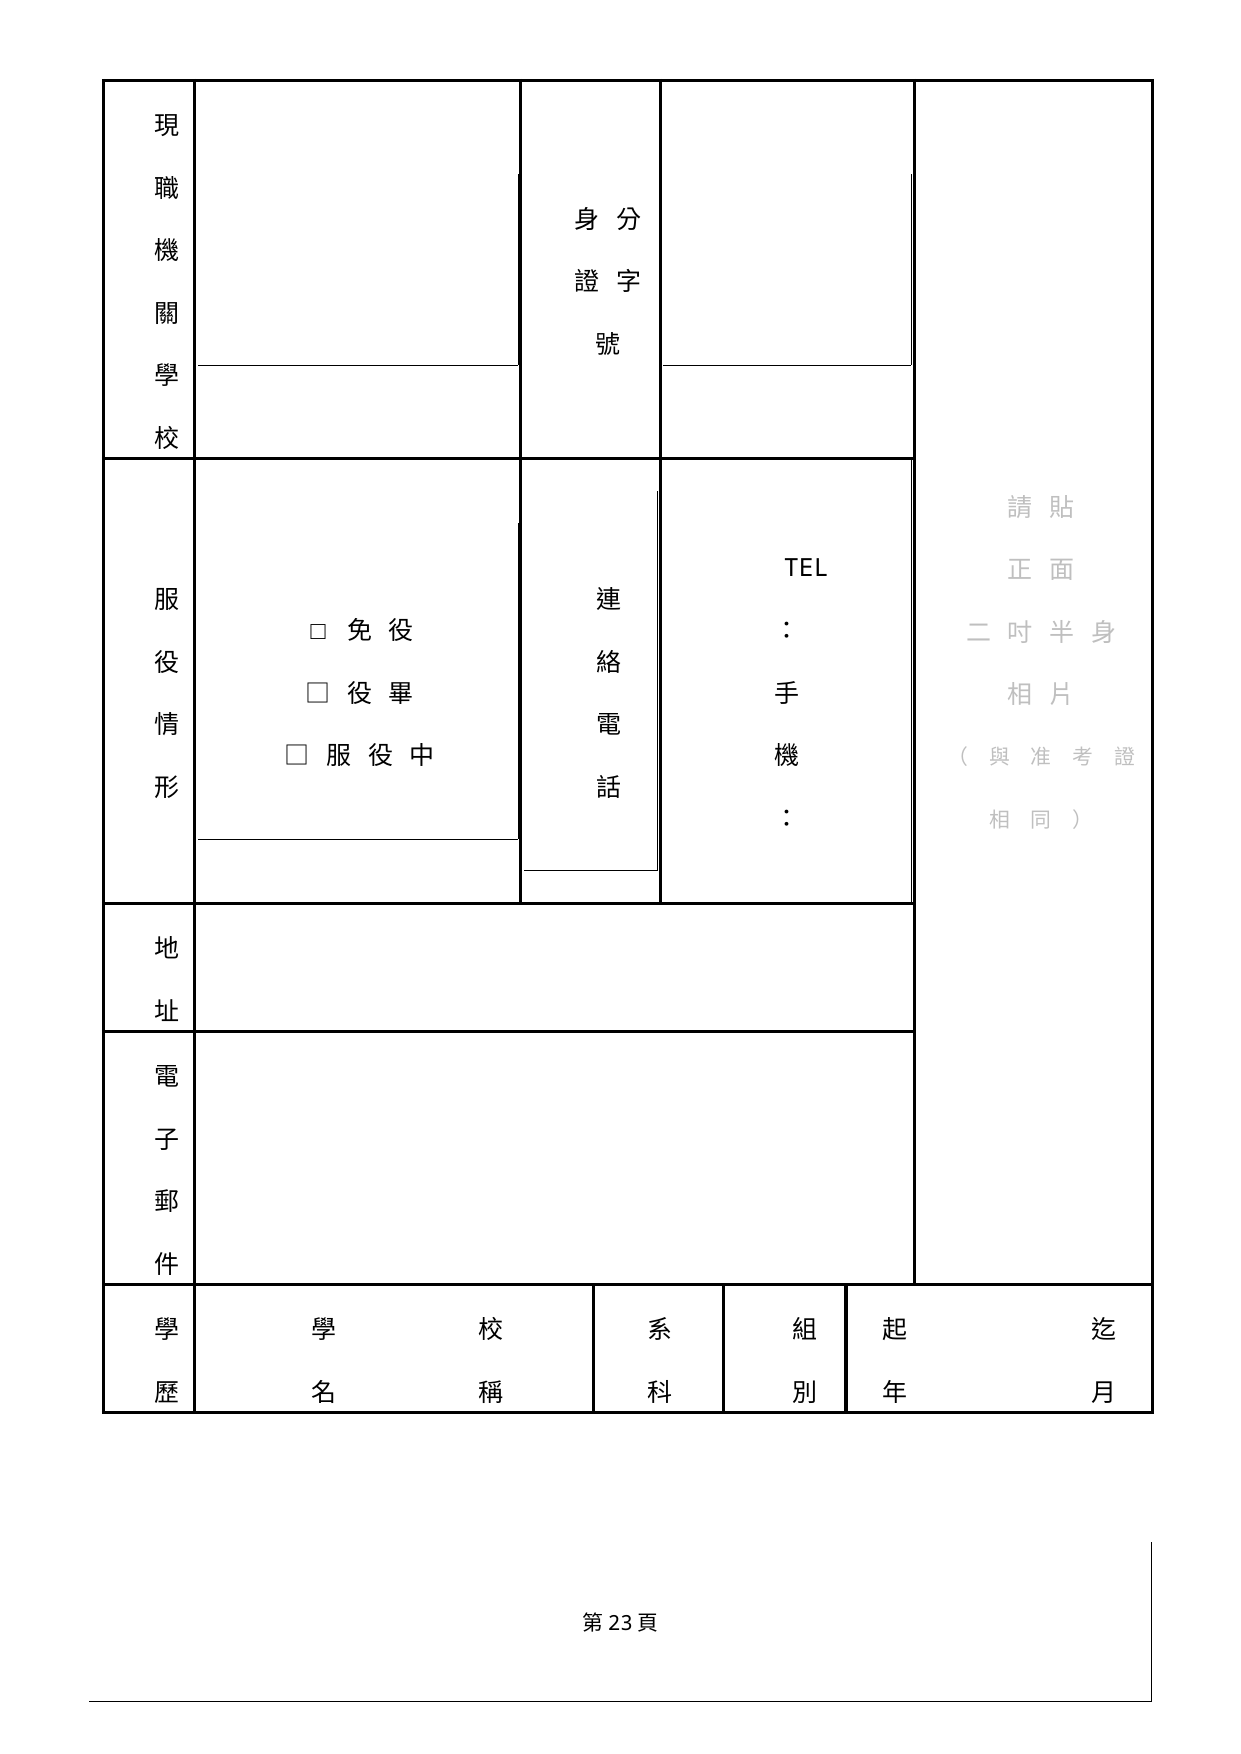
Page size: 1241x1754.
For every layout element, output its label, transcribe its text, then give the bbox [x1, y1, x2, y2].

table_cell [662, 82, 913, 457]
table_cell [196, 905, 913, 1030]
table_cell 身分證字號 [522, 82, 659, 457]
table_cell 學歷 [105, 1286, 193, 1411]
table_cell □免役 □役畢 □服役中 [196, 460, 519, 902]
table_cell TEL： 手機： [662, 460, 911, 902]
table_cell 請貼 正面 二吋半身 相片 （與准考證相同） [916, 82, 1151, 1283]
table_cell 起 迄 年 月 [848, 1286, 1151, 1411]
table_cell 服役 情形 [105, 460, 193, 902]
table_cell 學 校 名 稱 [196, 1286, 592, 1411]
table_cell [196, 1033, 913, 1283]
table_cell 連絡電話 [522, 460, 659, 902]
table_cell 地址 [105, 905, 193, 1030]
table_cell 現職機關學校 [105, 82, 193, 457]
table_cell 系 科 [595, 1286, 722, 1411]
table_cell 電子 郵件 [105, 1033, 193, 1283]
table_cell [196, 82, 519, 457]
table_cell 組 別 [725, 1286, 844, 1411]
